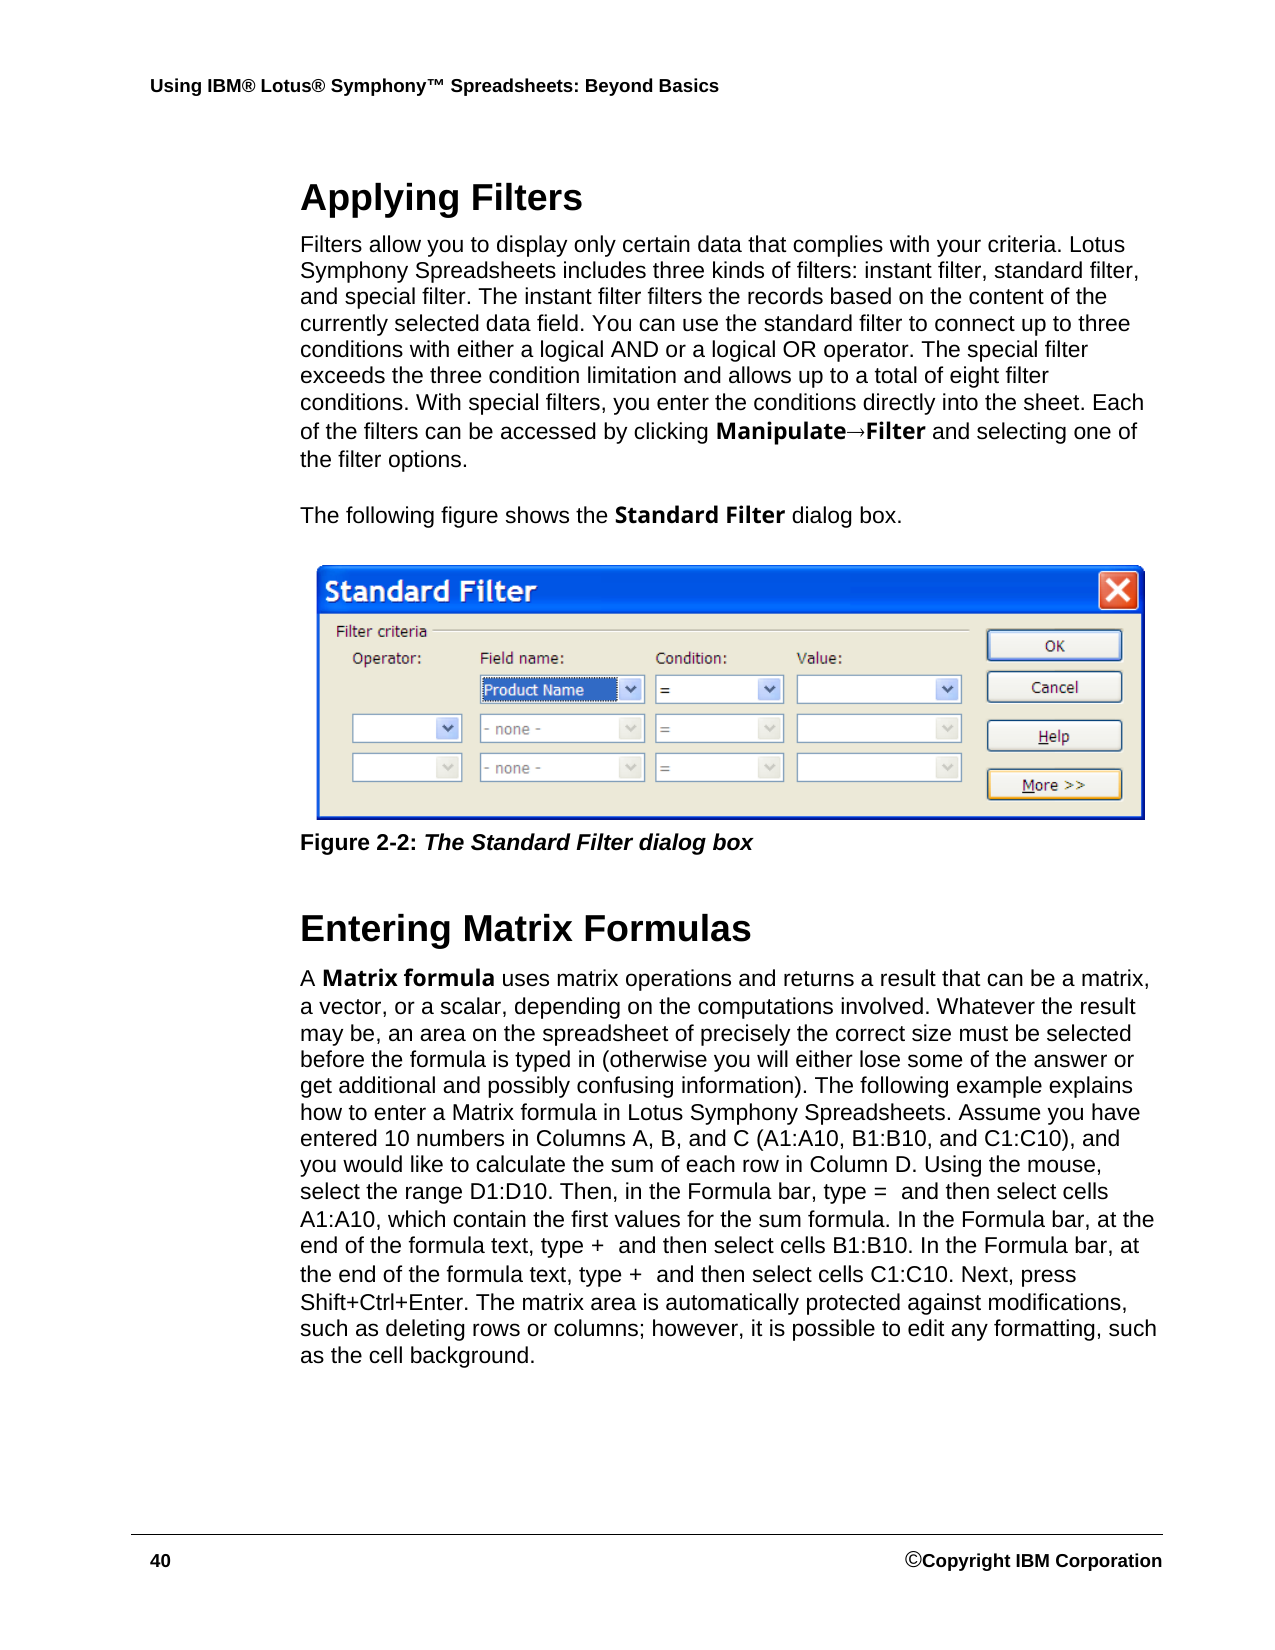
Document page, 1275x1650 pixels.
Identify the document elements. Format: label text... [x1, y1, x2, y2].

text Figure 2-2: The Standard Filter dialog box [300, 829, 1162, 855]
text A Matrix formula uses matrix operations and returns a result that can be a matrix, a vector, or a scalar, depending on the computations involved. Whatever the result may be, an area on the spreadsheet of precisely the correct size must be selected before the formula is typed in (otherwise you will either lose some of the answer or get additional and possibly confusing information). The following example explains how to enter a Matrix formula in Lotus Symphony Spreadsheets. Assume you have entered 10 numbers in Columns A, B, and C (A1:A10, B1:B10, and C1:C10), and you would like to calculate the sum of each row in Column D. Using the mouse, select the range D1:D10. Then, in the Formula bar, type = and then select cells A1:A10, which contain the first values for the sum formula. In the Formula bar, at the end of the formula text, type + and then select cells B1:B10. In the Formula bar, at the end of the formula text, type + and then select cells C1:C10. Next, press Shift+Ctrl+Enter. The matrix area is automatically protected against modifications, such as deleting rows or columns; however, it is possible to edit any formatting, such as the cell background. [300, 962, 1162, 1368]
subtitle Applying Filters [300, 175, 1162, 218]
picture [316, 565, 1145, 820]
text The following figure shows the Standard Filter dialog box. [300, 499, 1162, 530]
subtitle Entering Matrix Formulas [300, 906, 1162, 949]
text Filters allow you to display only certain data that complies with your criteria. Lotus Symphony Spreadsheets includes three kinds of filters: instant filter, standard filter, and special filter. The instant filter filters the records based on the content of the currently selected data field. You can use the standard filter to connect up to three conditions with either a logical AND or a logical OR operator. The special filter exceeds the three condition limitation and allows up to a total of eight filter conditions. With special filters, you enter the conditions directly into the sheet. Each of the filters can be accessed by clicking ManipulateFilter and selecting one of the filter options. [300, 231, 1162, 473]
